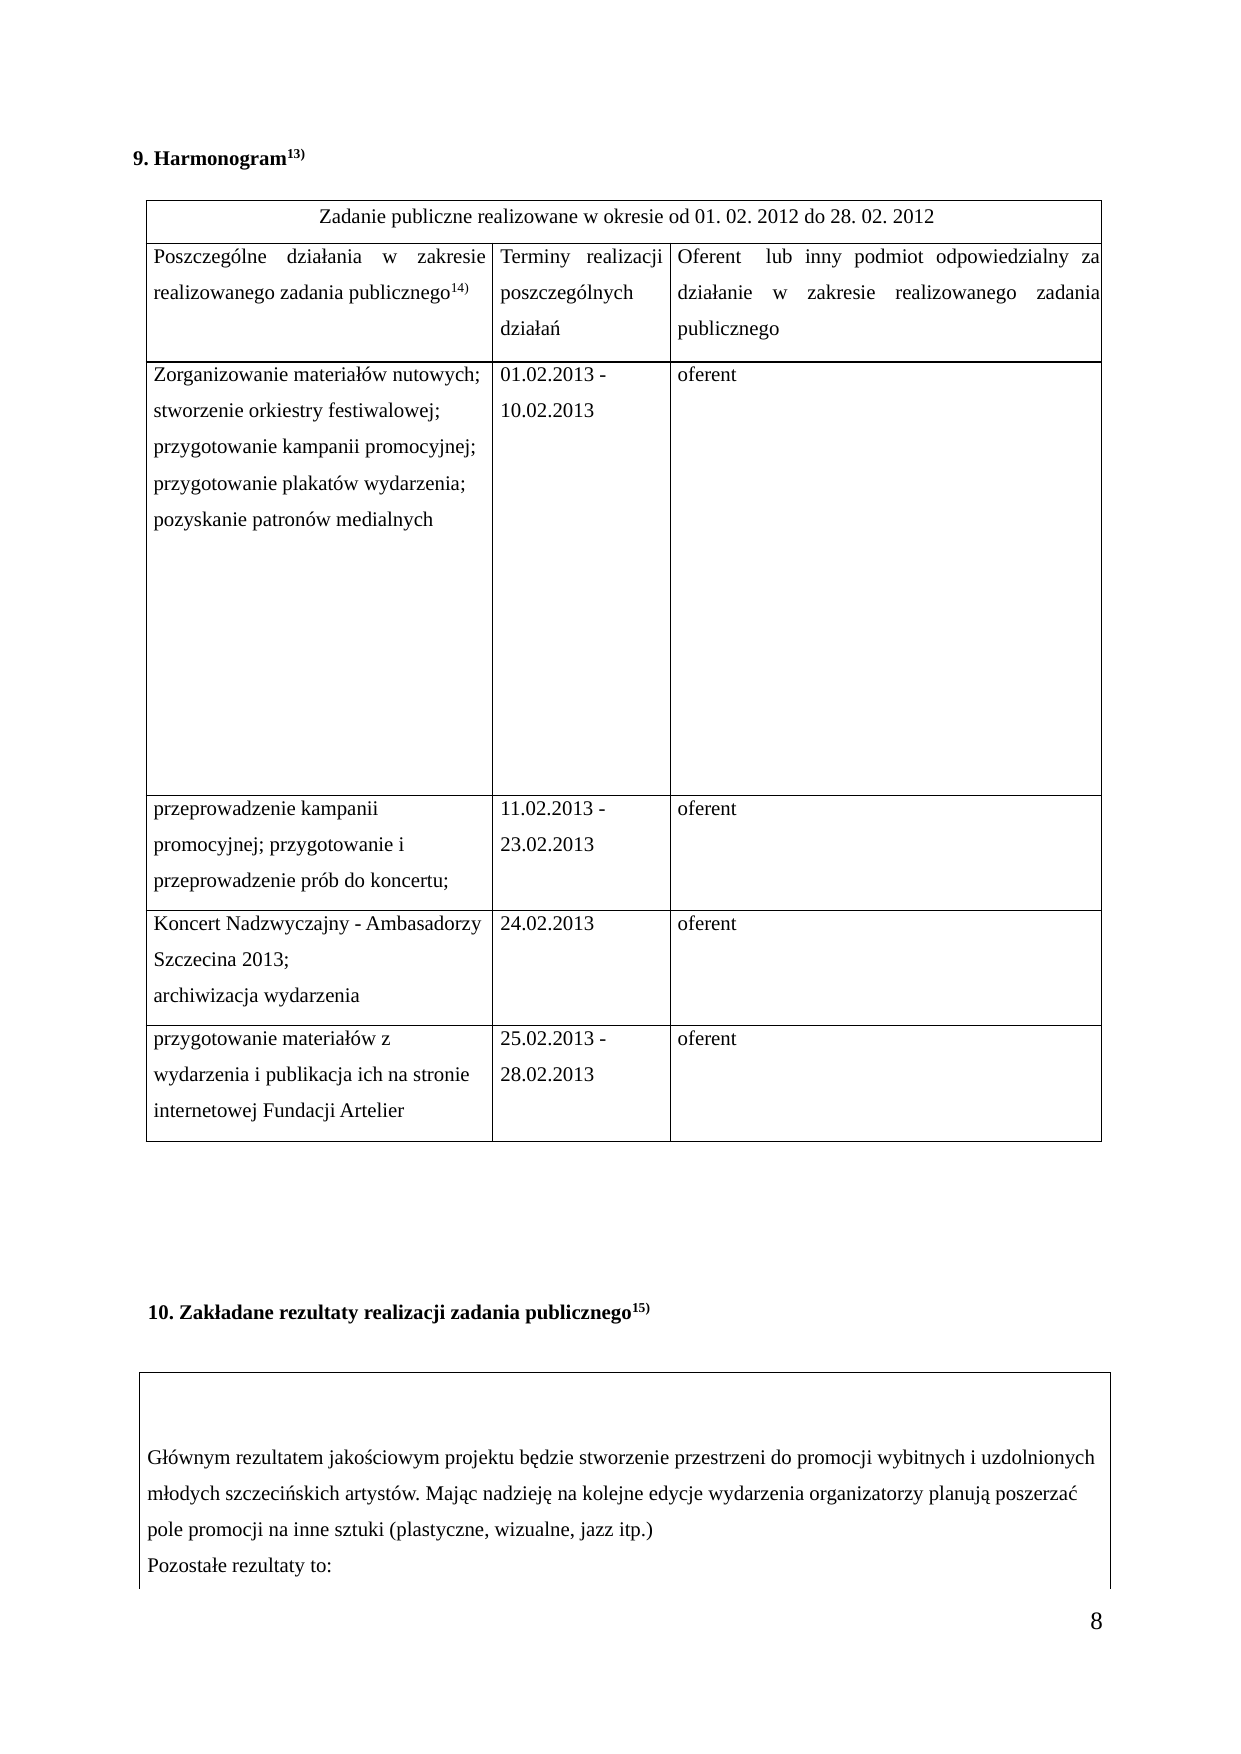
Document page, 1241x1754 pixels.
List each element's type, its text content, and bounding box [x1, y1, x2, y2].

table_cell 01.02.2013 - 10.02.2013 [493, 363, 670, 795]
table_cell przeprowadzenie kampanii promocyjnej; przygotowanie i przeprowadzenie prób do koncertu; [147, 796, 492, 910]
text 10. Zakładane rezultaty realizacji zadania publicznego15) [148, 1300, 1092, 1324]
table_cell 24.02.2013 [493, 911, 670, 1025]
table_cell 11.02.2013 - 23.02.2013 [493, 796, 670, 910]
text 9. Harmonogram13) [133, 146, 1092, 170]
table_header Głównym rezultatem jakościowym projektu będzie stworzenie przestrzeni do promocji wybitnych i uzdolnionych młodych szczecińskich artystów. Mając nadzieję na kolejne edycje wydarzenia organizatorzy planują poszerzać pole promocji na inne sztuki (plastyczne, wizualne, jazz itp.) Pozostałe rezultaty to: [140, 1373, 1110, 1589]
table_cell Oferent lub inny podmiot odpowiedzialny za działanie w zakresie realizowanego zadania publicznego [671, 244, 1101, 361]
table_header Zadanie publiczne realizowane w okresie od 01. 02. 2012 do 28. 02. 2012 [147, 201, 1101, 242]
table_cell Terminy realizacji poszczególnych działań [493, 244, 670, 361]
table_cell oferent [671, 796, 1101, 910]
table_cell przygotowanie materiałów z wydarzenia i publikacja ich na stronie internetowej Fundacji Artelier [147, 1026, 492, 1141]
table_cell Koncert Nadzwyczajny - Ambasadorzy Szczecina 2013; archiwizacja wydarzenia [147, 911, 492, 1025]
table_cell 25.02.2013 - 28.02.2013 [493, 1026, 670, 1141]
table_cell Zorganizowanie materiałów nutowych; stworzenie orkiestry festiwalowej; przygotowanie kampanii promocyjnej; przygotowanie plakatów wydarzenia; pozyskanie patronów medialnych [147, 363, 492, 795]
table_cell oferent [671, 363, 1101, 795]
table_cell oferent [671, 911, 1101, 1025]
table_cell oferent [671, 1026, 1101, 1141]
table_cell Poszczególne działania w zakresie realizowanego zadania publicznego14) [147, 244, 492, 361]
